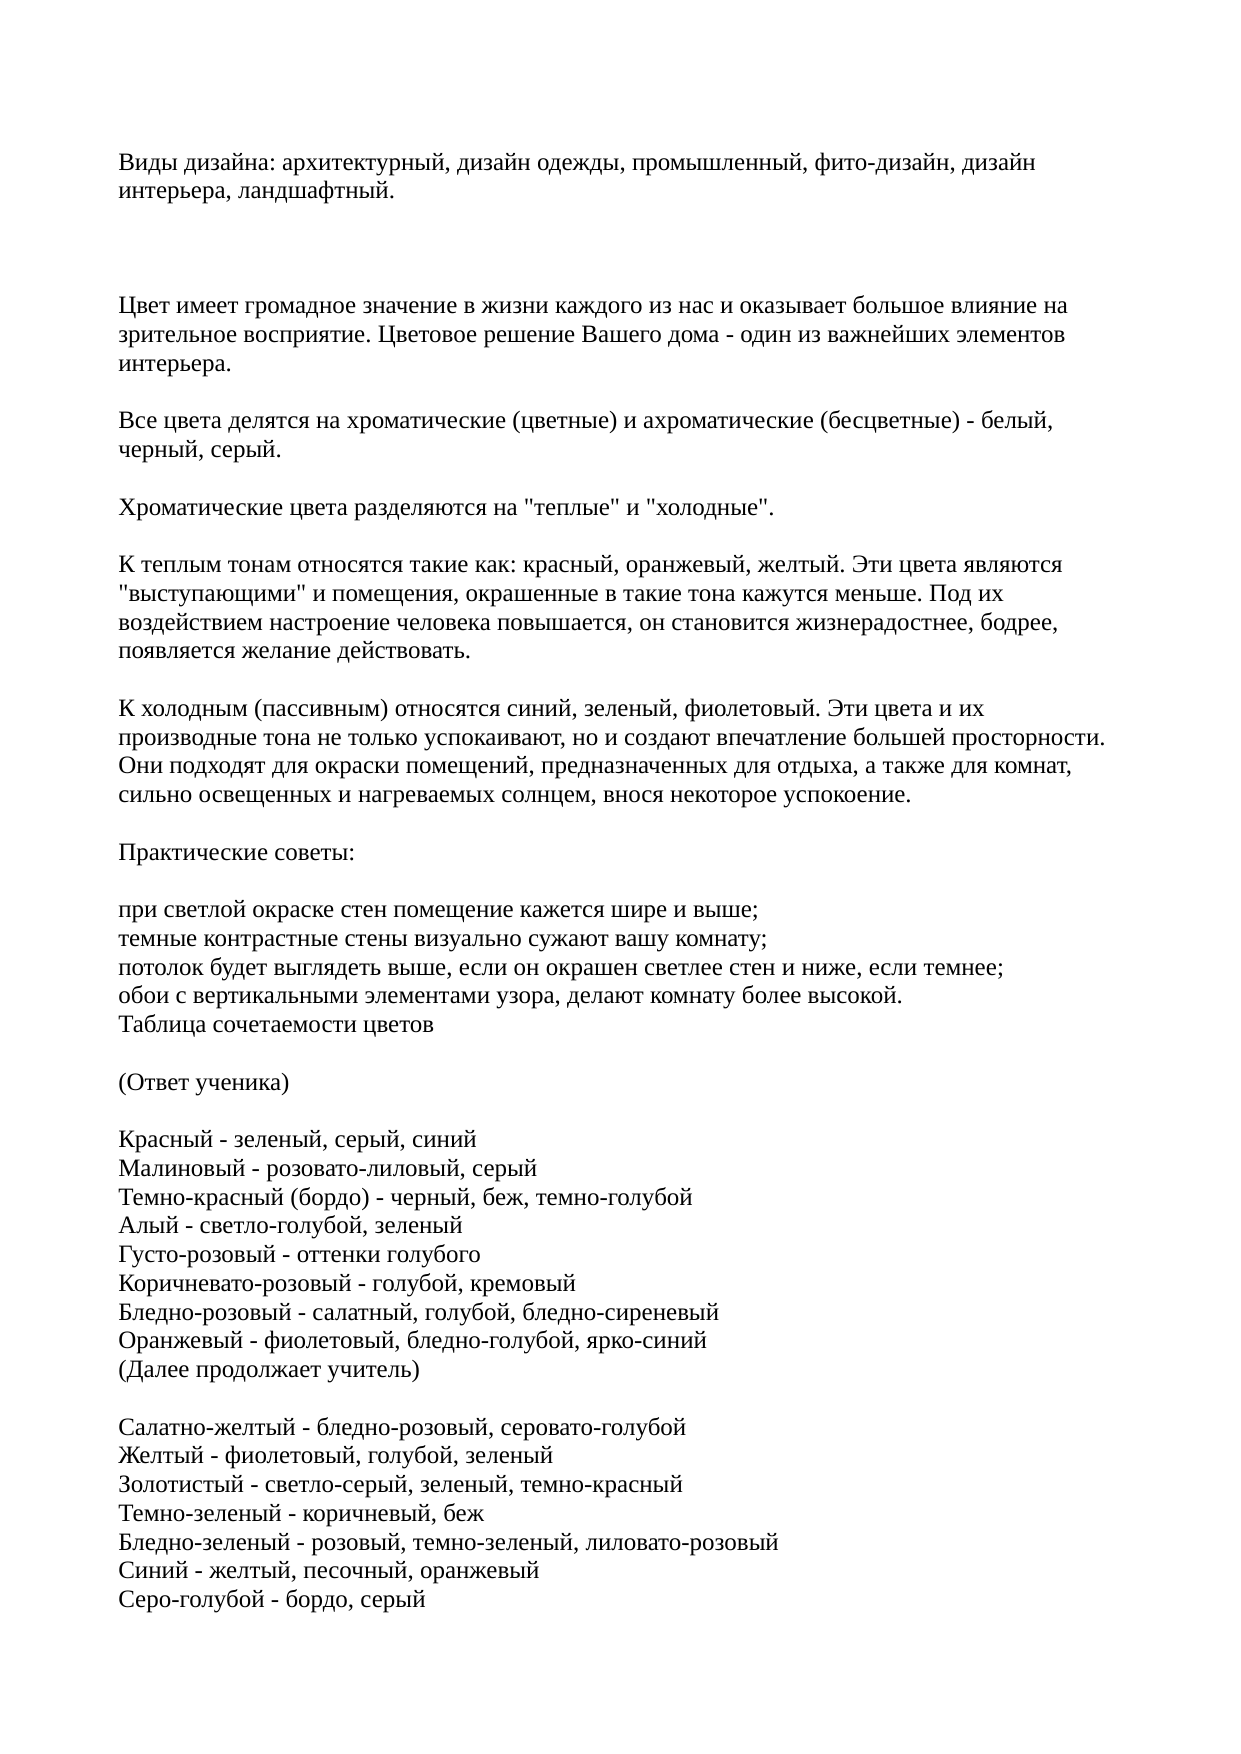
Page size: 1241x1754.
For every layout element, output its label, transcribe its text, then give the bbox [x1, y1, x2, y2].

text Желтый - фиолетовый, голубой, зеленый [118, 1441, 1122, 1469]
text К холодным (пассивным) относятся синий, зеленый, фиолетовый. Эти цвета и их производные тона не только успокаивают, но и создают впечатление большей просторности. Они подходят для окраски помещений, предназначенных для отдыха, а также для комнат, сильно освещенных и нагреваемых солнцем, внося некоторое успокоение. [118, 693, 1122, 808]
text Густо-розовый - оттенки голубого [118, 1239, 1122, 1268]
text Бледно-розовый - салатный, голубой, бледно-сиреневый [118, 1297, 1122, 1326]
text Серо-голубой - бордо, серый [118, 1584, 1122, 1613]
text К теплым тонам относятся такие как: красный, оранжевый, желтый. Эти цвета являются "выступающими" и помещения, окрашенные в такие тона кажутся меньше. Под их воздействием настроение человека повышается, он становится жизнерадостнее, бодрее, появляется желание действовать. [118, 549, 1122, 664]
text обои с вертикальными элементами узора, делают комнату более высокой. [118, 981, 1122, 1009]
text Темно-красный (бордо) - черный, беж, темно-голубой [118, 1182, 1122, 1211]
text потолок будет выглядеть выше, если он окрашен светлее стен и ниже, если темнее; [118, 952, 1122, 981]
text Коричневато-розовый - голубой, кремовый [118, 1268, 1122, 1297]
text Бледно-зеленый - розовый, темно-зеленый, лиловато-розовый [118, 1527, 1122, 1556]
text темные контрастные стены визуально сужают вашу комнату; [118, 923, 1122, 952]
text Малиновый - розовато-лиловый, серый [118, 1153, 1122, 1182]
text Синий - желтый, песочный, оранжевый [118, 1556, 1122, 1584]
text (Ответ ученика) [118, 1067, 1122, 1096]
text (Далее продолжает учитель) [118, 1354, 1122, 1383]
text Цвет имеет громадное значение в жизни каждого из нас и оказывает большое влияние на зрительное восприятие. Цветовое решение Вашего дома - один из важнейших элементов интерьера. [118, 291, 1122, 377]
text Темно-зеленый - коричневый, беж [118, 1498, 1122, 1527]
text Все цвета делятся на хроматические (цветные) и ахроматические (бесцветные) - белый, черный, серый. [118, 406, 1122, 463]
text при светлой окраске стен помещение кажется шире и выше; [118, 894, 1122, 923]
text Оранжевый - фиолетовый, бледно-голубой, ярко-синий [118, 1326, 1122, 1354]
text Алый - светло-голубой, зеленый [118, 1211, 1122, 1239]
text Таблица сочетаемости цветов [118, 1009, 1122, 1038]
text Виды дизайна: архитектурный, дизайн одежды, промышленный, фито-дизайн, дизайн интерьера, ландшафтный. [118, 147, 1122, 204]
text Практические советы: [118, 837, 1122, 866]
text Красный - зеленый, серый, синий [118, 1124, 1122, 1153]
text Золотистый - светло-серый, зеленый, темно-красный [118, 1469, 1122, 1498]
text Салатно-желтый - бледно-розовый, серовато-голубой [118, 1412, 1122, 1441]
text Хроматические цвета разделяются на "теплые" и "холодные". [118, 492, 1122, 521]
